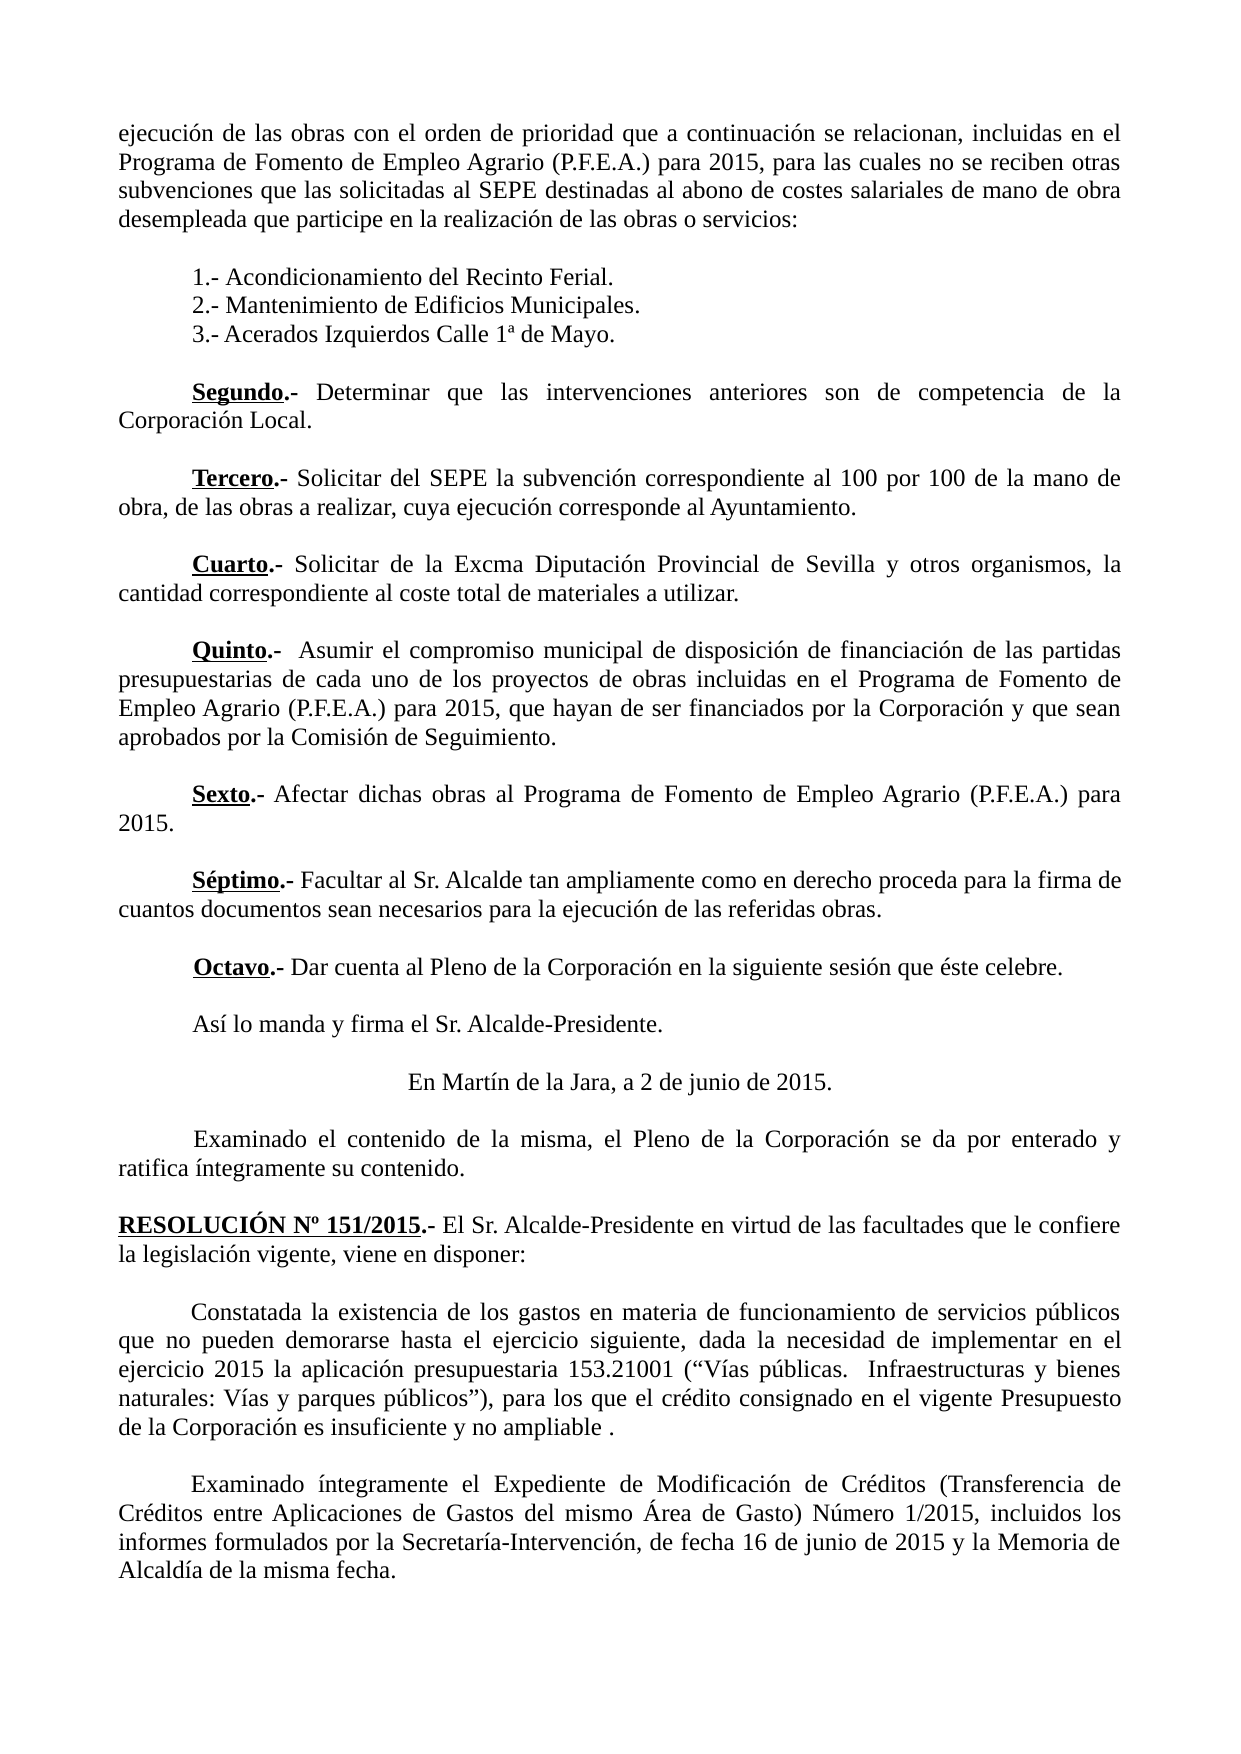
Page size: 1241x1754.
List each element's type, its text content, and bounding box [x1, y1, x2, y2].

text Constatada la existencia de los gastos en materia de funcionamiento de servicios públicos que no pueden demorarse hasta el ejercicio siguiente, dada la necesidad de implementar en el ejercicio 2015 la aplicación presupuestaria 153.21001 (“Vías públicas. Infraestructuras y bienes naturales: Vías y parques públicos”), para los que el crédito consignado en el vigente Presupuesto de la Corporación es insuficiente y no ampliable . [118, 1297, 1122, 1441]
text 1.- Acondicionamiento del Recinto Ferial. [118, 262, 1122, 291]
text Séptimo.- Facultar al Sr. Alcalde tan ampliamente como en derecho proceda para la firma de cuantos documentos sean necesarios para la ejecución de las referidas obras. [118, 866, 1122, 923]
text RESOLUCIÓN Nº 151/2015.- El Sr. Alcalde-Presidente en virtud de las facultades que le confiere la legislación vigente, viene en disponer: [118, 1211, 1122, 1268]
text Octavo.- Dar cuenta al Pleno de la Corporación en la siguiente sesión que éste celebre. [118, 952, 1122, 981]
text 3.- Acerados Izquierdos Calle 1ª de Mayo. [118, 319, 1122, 348]
text Quinto.- Asumir el compromiso municipal de disposición de financiación de las partidas presupuestarias de cada uno de los proyectos de obras incluidas en el Programa de Fomento de Empleo Agrario (P.F.E.A.) para 2015, que hayan de ser financiados por la Corporación y que sean aprobados por la Comisión de Seguimiento. [118, 636, 1122, 751]
text Así lo manda y firma el Sr. Alcalde-Presidente. [118, 1009, 1122, 1038]
text En Martín de la Jara, a 2 de junio de 2015. [118, 1067, 1122, 1096]
text Tercero.- Solicitar del SEPE la subvención correspondiente al 100 por 100 de la mano de obra, de las obras a realizar, cuya ejecución corresponde al Ayuntamiento. [118, 463, 1122, 521]
text Segundo.- Determinar que las intervenciones anteriores son de competencia de la Corporación Local. [118, 377, 1122, 434]
text Sexto.- Afectar dichas obras al Programa de Fomento de Empleo Agrario (P.F.E.A.) para 2015. [118, 779, 1122, 837]
text 2.- Mantenimiento de Edificios Municipales. [118, 291, 1122, 319]
text Examinado el contenido de la misma, el Pleno de la Corporación se da por enterado y ratifica íntegramente su contenido. [118, 1124, 1122, 1182]
text Cuarto.- Solicitar de la Excma Diputación Provincial de Sevilla y otros organismos, la cantidad correspondiente al coste total de materiales a utilizar. [118, 549, 1122, 607]
text Examinado íntegramente el Expediente de Modificación de Créditos (Transferencia de Créditos entre Aplicaciones de Gastos del mismo Área de Gasto) Número 1/2015, incluidos los informes formulados por la Secretaría-Intervención, de fecha 16 de junio de 2015 y la Memoria de Alcaldía de la misma fecha. [118, 1469, 1122, 1584]
text ejecución de las obras con el orden de prioridad que a continuación se relacionan, incluidas en el Programa de Fomento de Empleo Agrario (P.F.E.A.) para 2015, para las cuales no se reciben otras subvenciones que las solicitadas al SEPE destinadas al abono de costes salariales de mano de obra desempleada que participe en la realización de las obras o servicios: [118, 118, 1122, 233]
